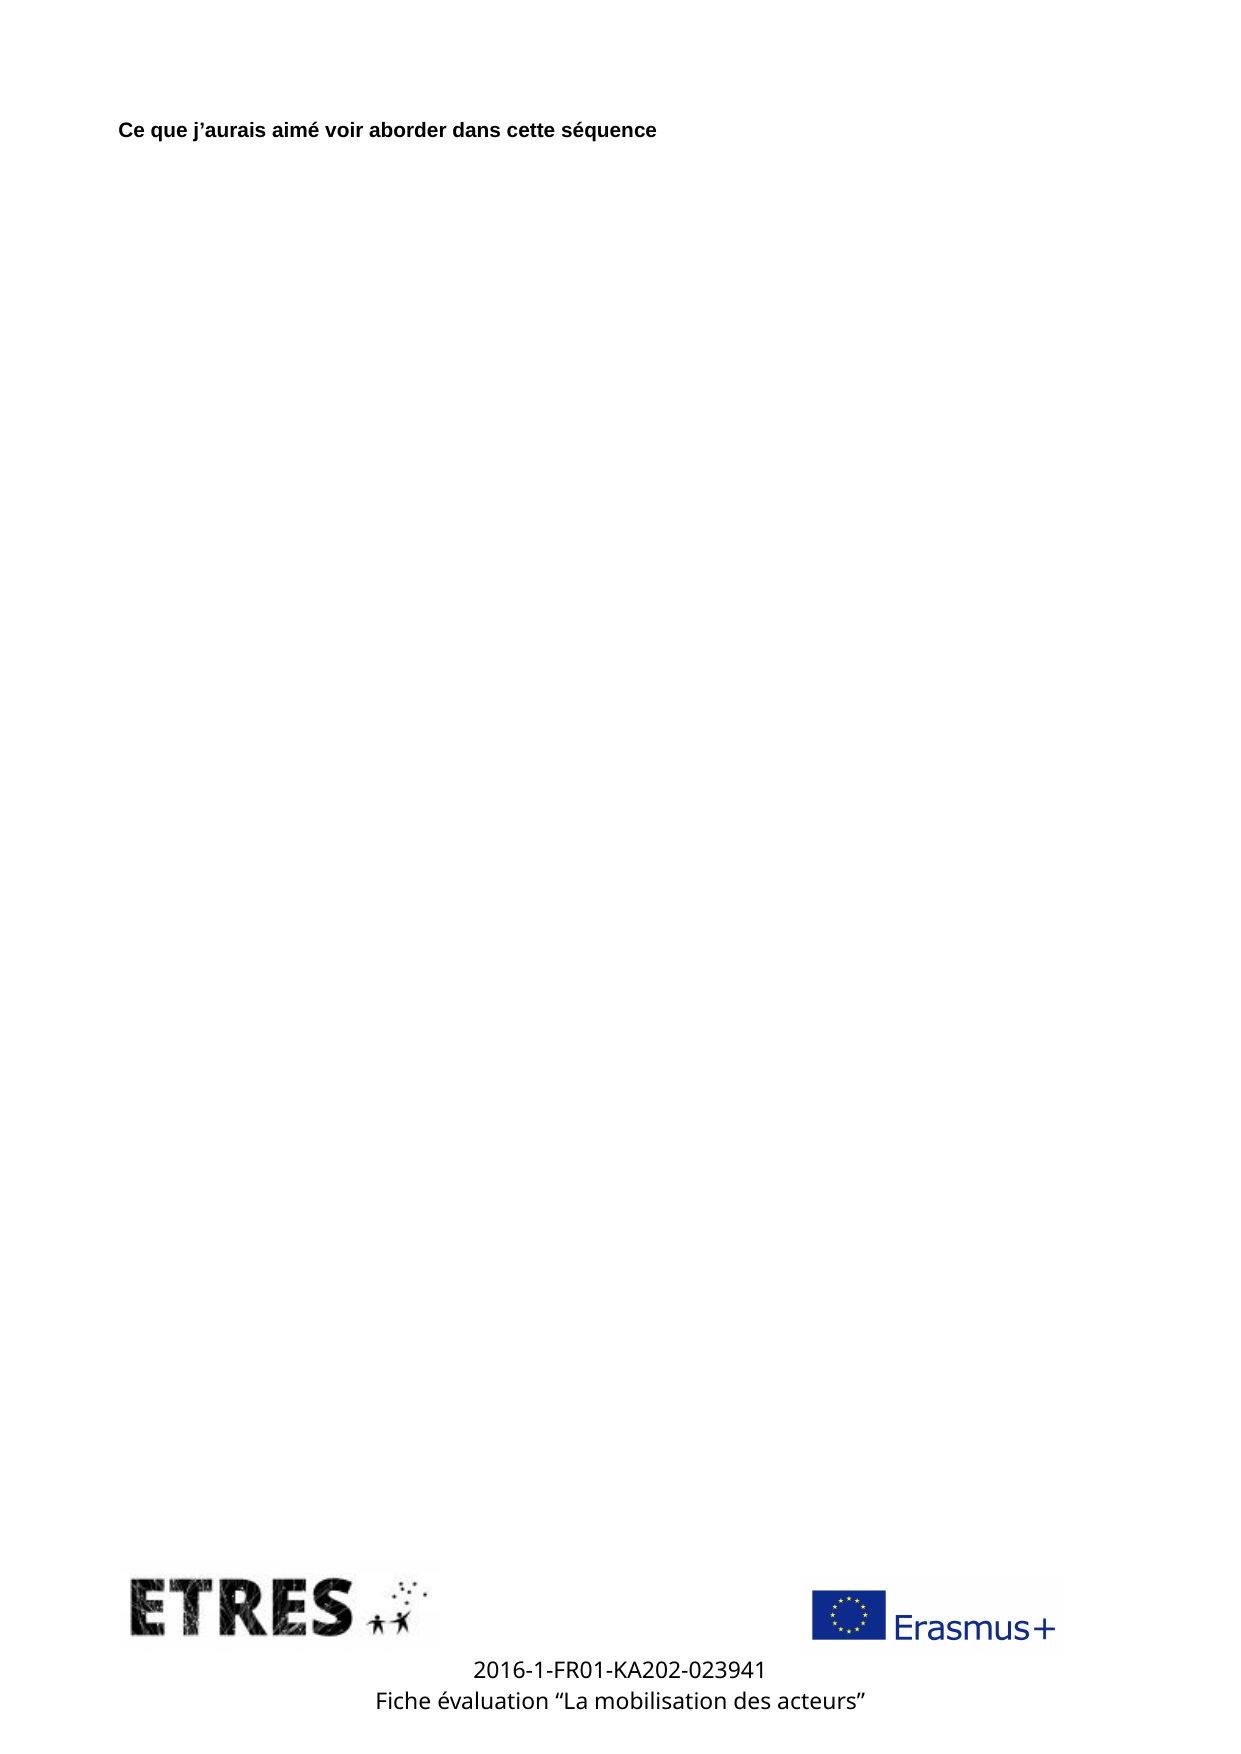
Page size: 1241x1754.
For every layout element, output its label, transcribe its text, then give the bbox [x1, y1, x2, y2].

text Ce que j’aurais aimé voir aborder dans cette séquence [118, 118, 1122, 142]
picture [118, 1561, 440, 1654]
picture [798, 1576, 1069, 1654]
